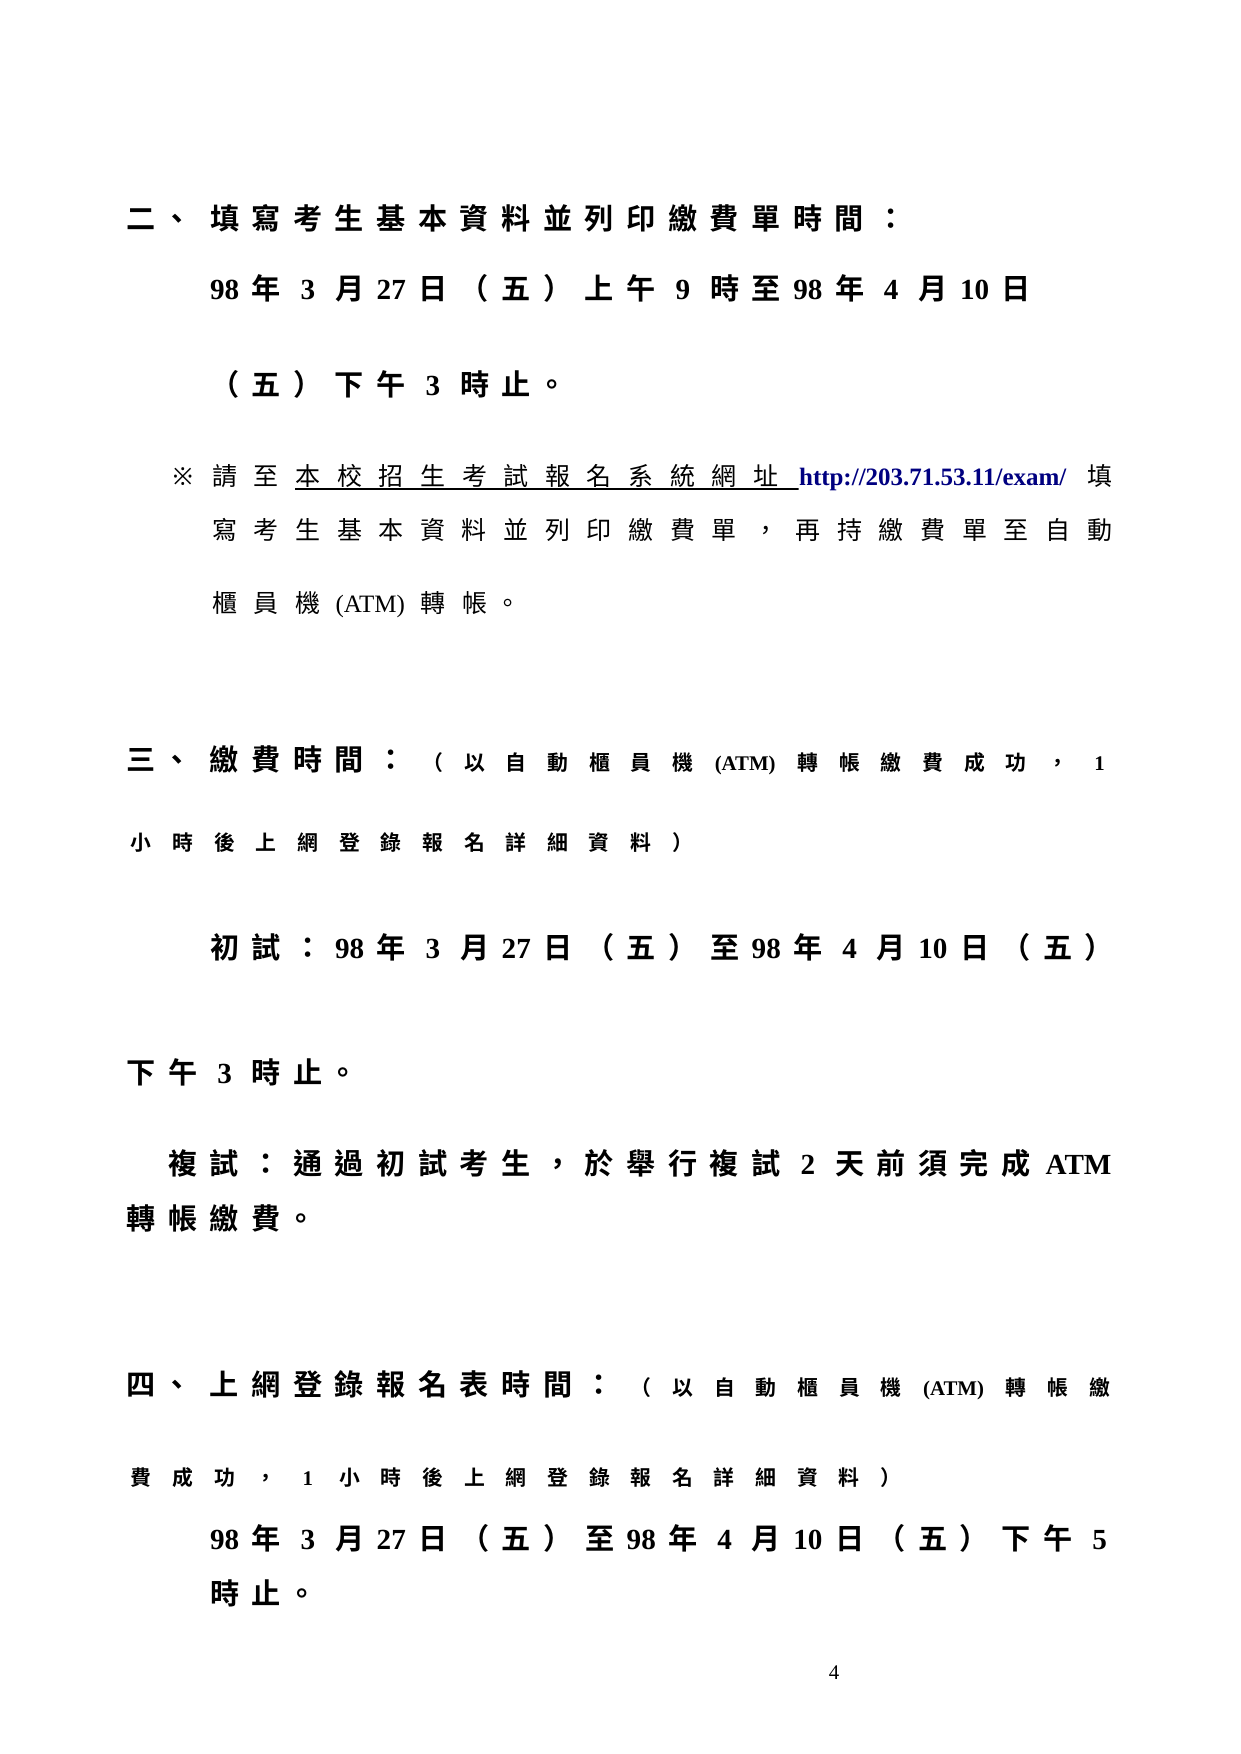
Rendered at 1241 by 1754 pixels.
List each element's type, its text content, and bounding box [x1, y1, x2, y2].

text 98年3月27日（五）至98年4月10日（五）下午5時止。 [172, 1487, 1120, 1612]
text 初試：98年3月27日（五）至98年4月10日（五）下午3時止。 [120, 862, 1120, 1112]
text 四、上網登錄報名表時間：（以自動櫃員機(ATM)轉帳繳費成功，1小時後上網登錄報名詳細資料） [120, 1300, 1120, 1487]
text ※請至本校招生考試報名系統網址http://203.71.53.11/exam/填寫考生基本資料並列印繳費單，再持繳費單至自動櫃員機(ATM)轉帳。 [143, 425, 1120, 612]
text 複試：通過初試考生，於舉行複試2天前須完成ATM轉帳繳費。 [120, 1112, 1120, 1237]
text 三、繳費時間：（以自動櫃員機(ATM)轉帳繳費成功，1小時後上網登錄報名詳細資料） [120, 675, 1120, 862]
text 98年3月27日（五）上午9時至98年4月10日（五）下午3時止。 [167, 237, 1120, 425]
text 二、填寫考生基本資料並列印繳費單時間： [120, 175, 1120, 237]
